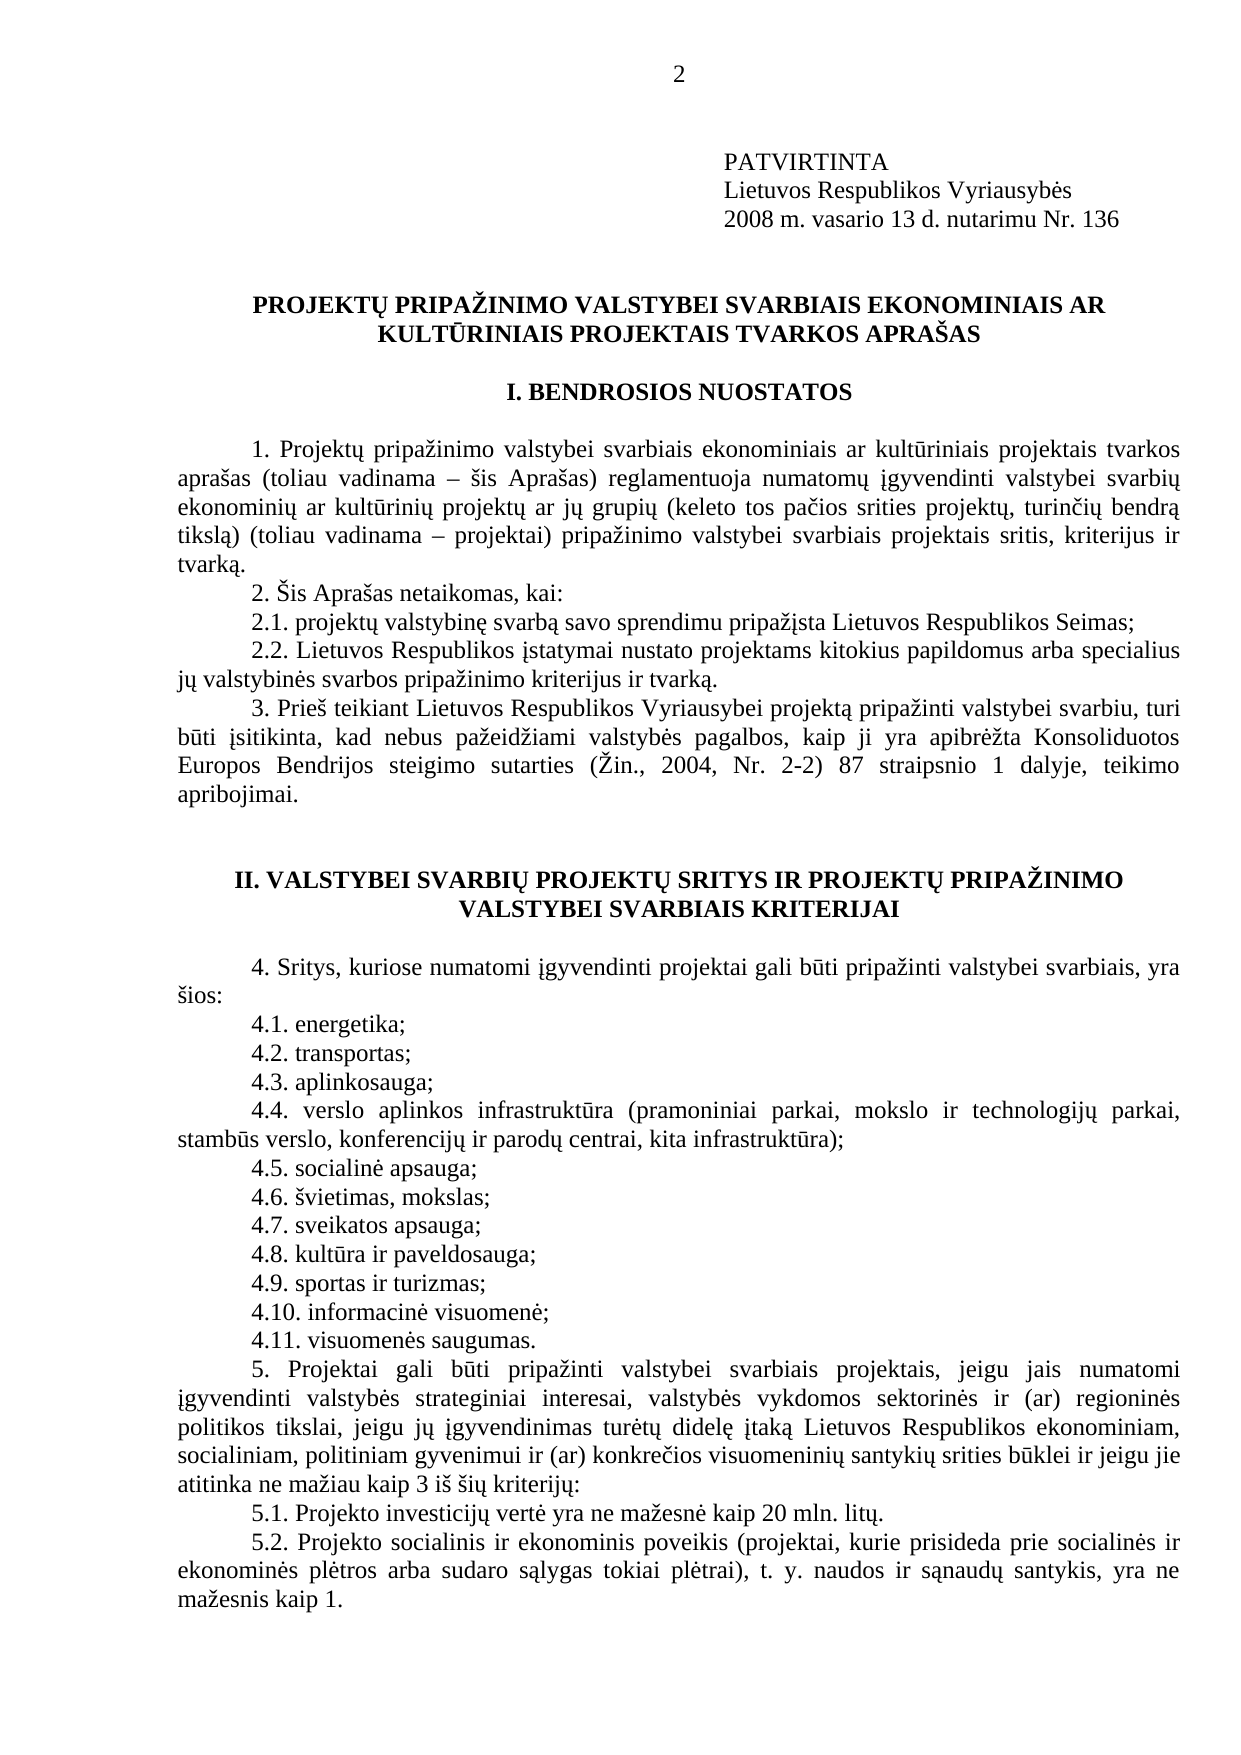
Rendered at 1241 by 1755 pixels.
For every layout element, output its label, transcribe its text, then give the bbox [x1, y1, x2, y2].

text 4.10. informacinė visuomenė; [177, 1297, 1181, 1326]
text 5.2. Projekto socialinis ir ekonominis poveikis (projektai, kurie prisideda prie socialinės ir ekonominės plėtros arba sudaro sąlygas tokiai plėtrai), t. y. naudos ir sąnaudų santykis, yra ne mažesnis kaip 1. [177, 1527, 1181, 1613]
text 3. Prieš teikiant Lietuvos Respublikos Vyriausybei projektą pripažinti valstybei svarbiu, turi būti įsitikinta, kad nebus pažeidžiami valstybės pagalbos, kaip ji yra apibrėžta Konsoliduotos Europos Bendrijos steigimo sutarties (Žin., 2004, Nr. 2-2) 87 straipsnio 1 dalyje, teikimo apribojimai. [177, 693, 1181, 808]
text 4.11. visuomenės saugumas. [177, 1326, 1181, 1354]
text 4.2. transportas; [177, 1038, 1181, 1067]
text 4.1. energetika; [177, 1009, 1181, 1038]
text 4.5. socialinė apsauga; [177, 1153, 1181, 1182]
text 4.4. verslo aplinkos infrastruktūra (pramoniniai parkai, mokslo ir technologijų parkai, stambūs verslo, konferencijų ir parodų centrai, kita infrastruktūra); [177, 1096, 1181, 1153]
text 2.1. projektų valstybinę svarbą savo sprendimu pripažįsta Lietuvos Respublikos Seimas; [177, 607, 1181, 636]
text 1. Projektų pripažinimo valstybei svarbiais ekonominiais ar kultūriniais projektais tvarkos aprašas (toliau vadinama – šis Aprašas) reglamentuoja numatomų įgyvendinti valstybei svarbių ekonominių ar kultūrinių projektų ar jų grupių (keleto tos pačios srities projektų, turinčių bendrą tikslą) (toliau vadinama – projektai) pripažinimo valstybei svarbiais projektais sritis, kriterijus ir tvarką. [177, 434, 1181, 578]
text 4. Sritys, kuriose numatomi įgyvendinti projektai gali būti pripažinti valstybei svarbiais, yra šios: [177, 952, 1181, 1009]
text 2008 m. vasario 13 d. nutarimu Nr. 136 [650, 204, 1181, 233]
text 4.6. švietimas, mokslas; [177, 1182, 1181, 1211]
text 5.1. Projekto investicijų vertė yra ne mažesnė kaip 20 mln. litų. [177, 1498, 1181, 1527]
text 2.2. Lietuvos Respublikos įstatymai nustato projektams kitokius papildomus arba specialius jų valstybinės svarbos pripažinimo kriterijus ir tvarką. [177, 636, 1181, 693]
text 4.9. sportas ir turizmas; [177, 1268, 1181, 1297]
text II. VALSTYBEI SVARBIŲ PROJEKTŲ SRITYS IR PROJEKTŲ PRIPAŽINIMO VALSTYBEI SVARBIAIS KRITERIJAI [177, 866, 1181, 923]
text Lietuvos Respublikos Vyriausybės [650, 176, 1181, 204]
text I. BENDROSIOS NUOSTATOS [177, 377, 1181, 406]
text Patvirtinta [650, 147, 1181, 176]
text 4.8. kultūra ir paveldosauga; [177, 1239, 1181, 1268]
text 5. Projektai gali būti pripažinti valstybei svarbiais projektais, jeigu jais numatomi įgyvendinti valstybės strateginiai interesai, valstybės vykdomos sektorinės ir (ar) regioninės politikos tikslai, jeigu jų įgyvendinimas turėtų didelę įtaką Lietuvos Respublikos ekonominiam, socialiniam, politiniam gyvenimui ir (ar) konkrečios visuomeninių santykių srities būklei ir jeigu jie atitinka ne mažiau kaip 3 iš šių kriterijų: [177, 1354, 1181, 1498]
text 4.3. aplinkosauga; [177, 1067, 1181, 1096]
text PROJEKTŲ PRIPAŽINIMO VALSTYBEI SVARBIAIS EKONOMINIAIS AR KULTŪRINIAIS PROJEKTAIS TVARKOS APRAŠAS [177, 291, 1181, 348]
text 2. Šis Aprašas netaikomas, kai: [177, 578, 1181, 607]
text 4.7. sveikatos apsauga; [177, 1211, 1181, 1239]
